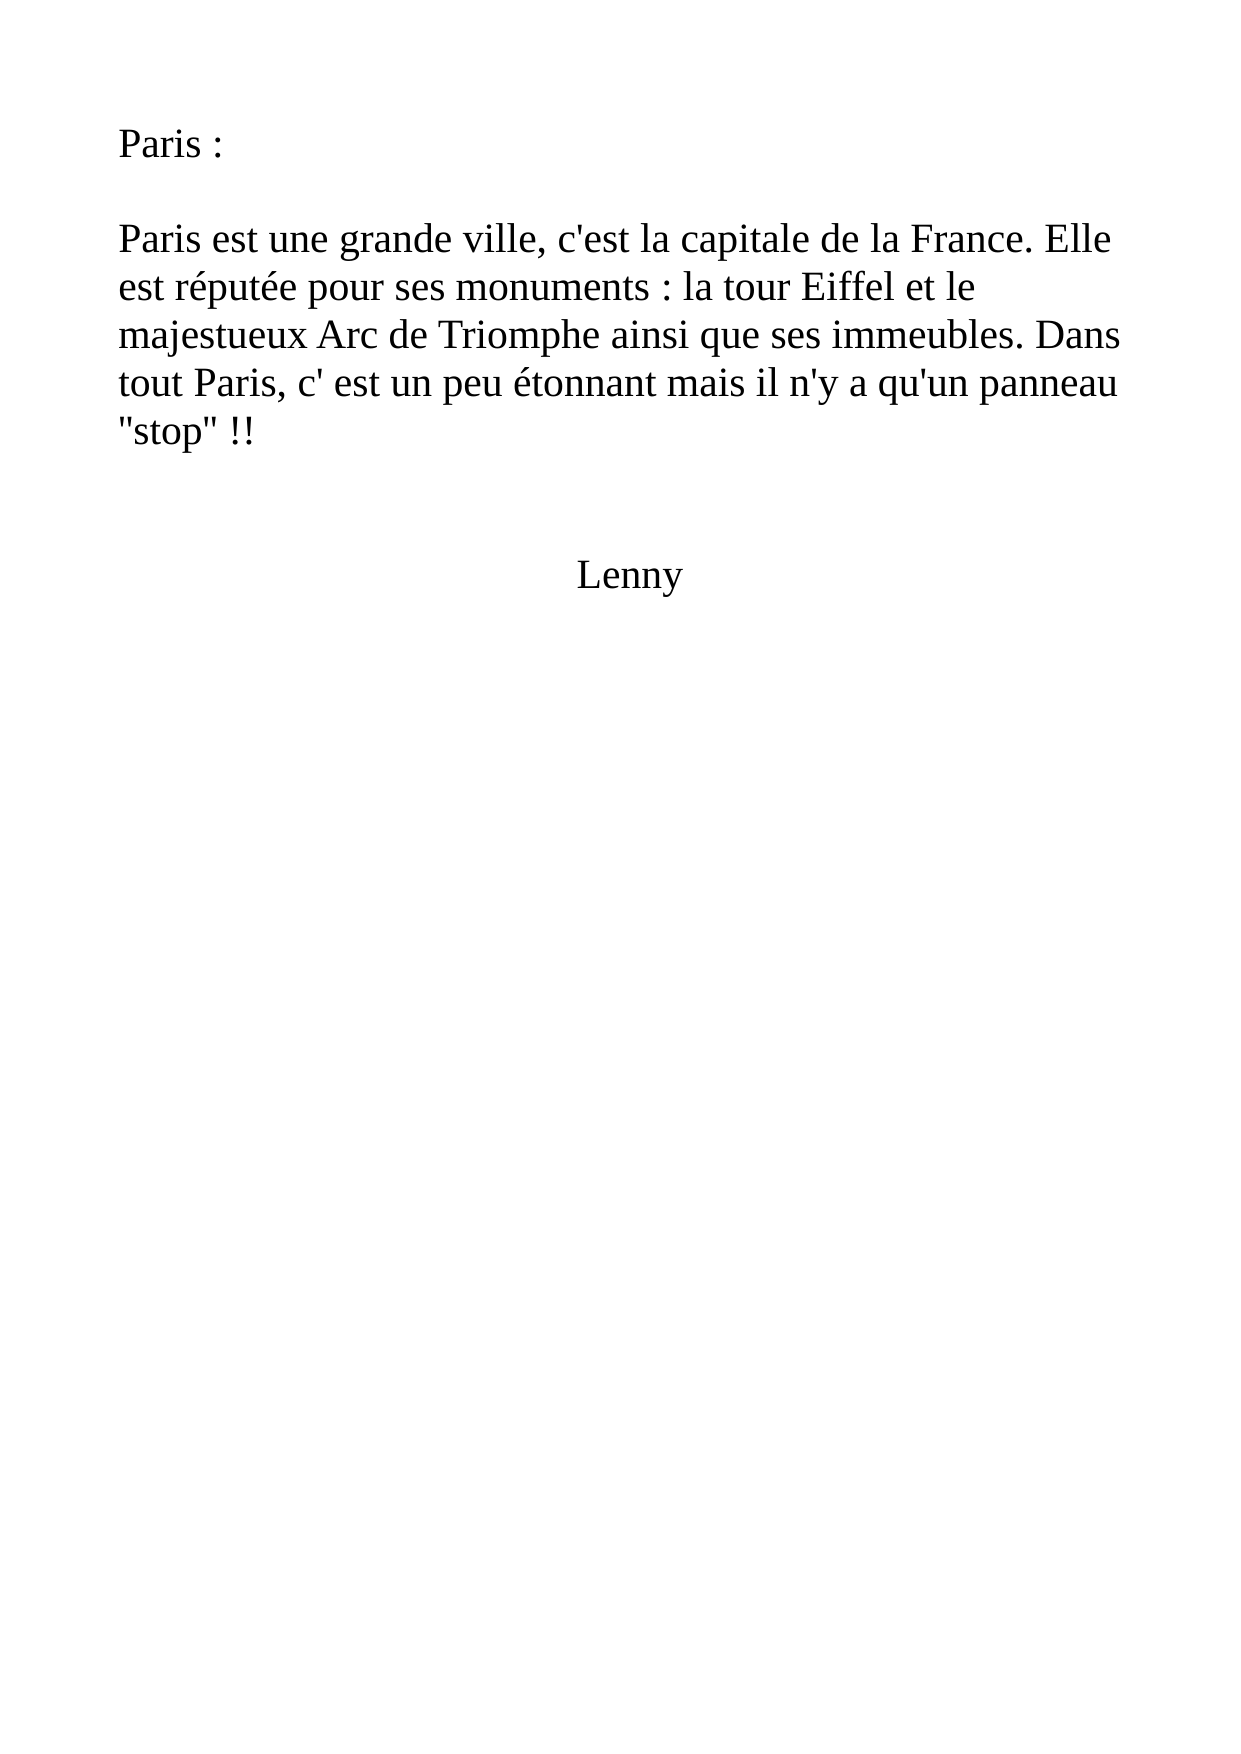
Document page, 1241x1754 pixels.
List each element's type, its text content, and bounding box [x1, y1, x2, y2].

text Paris : [118, 118, 1122, 166]
text Paris est une grande ville, c'est la capitale de la France. Elle est réputée pour ses monuments : la tour Eiffel et le majestueux Arc de Triomphe ainsi que ses immeubles. Dans tout Paris, c' est un peu étonnant mais il n'y a qu'un panneau ''stop'' !! [118, 214, 1122, 453]
text Lenny [118, 549, 1122, 597]
